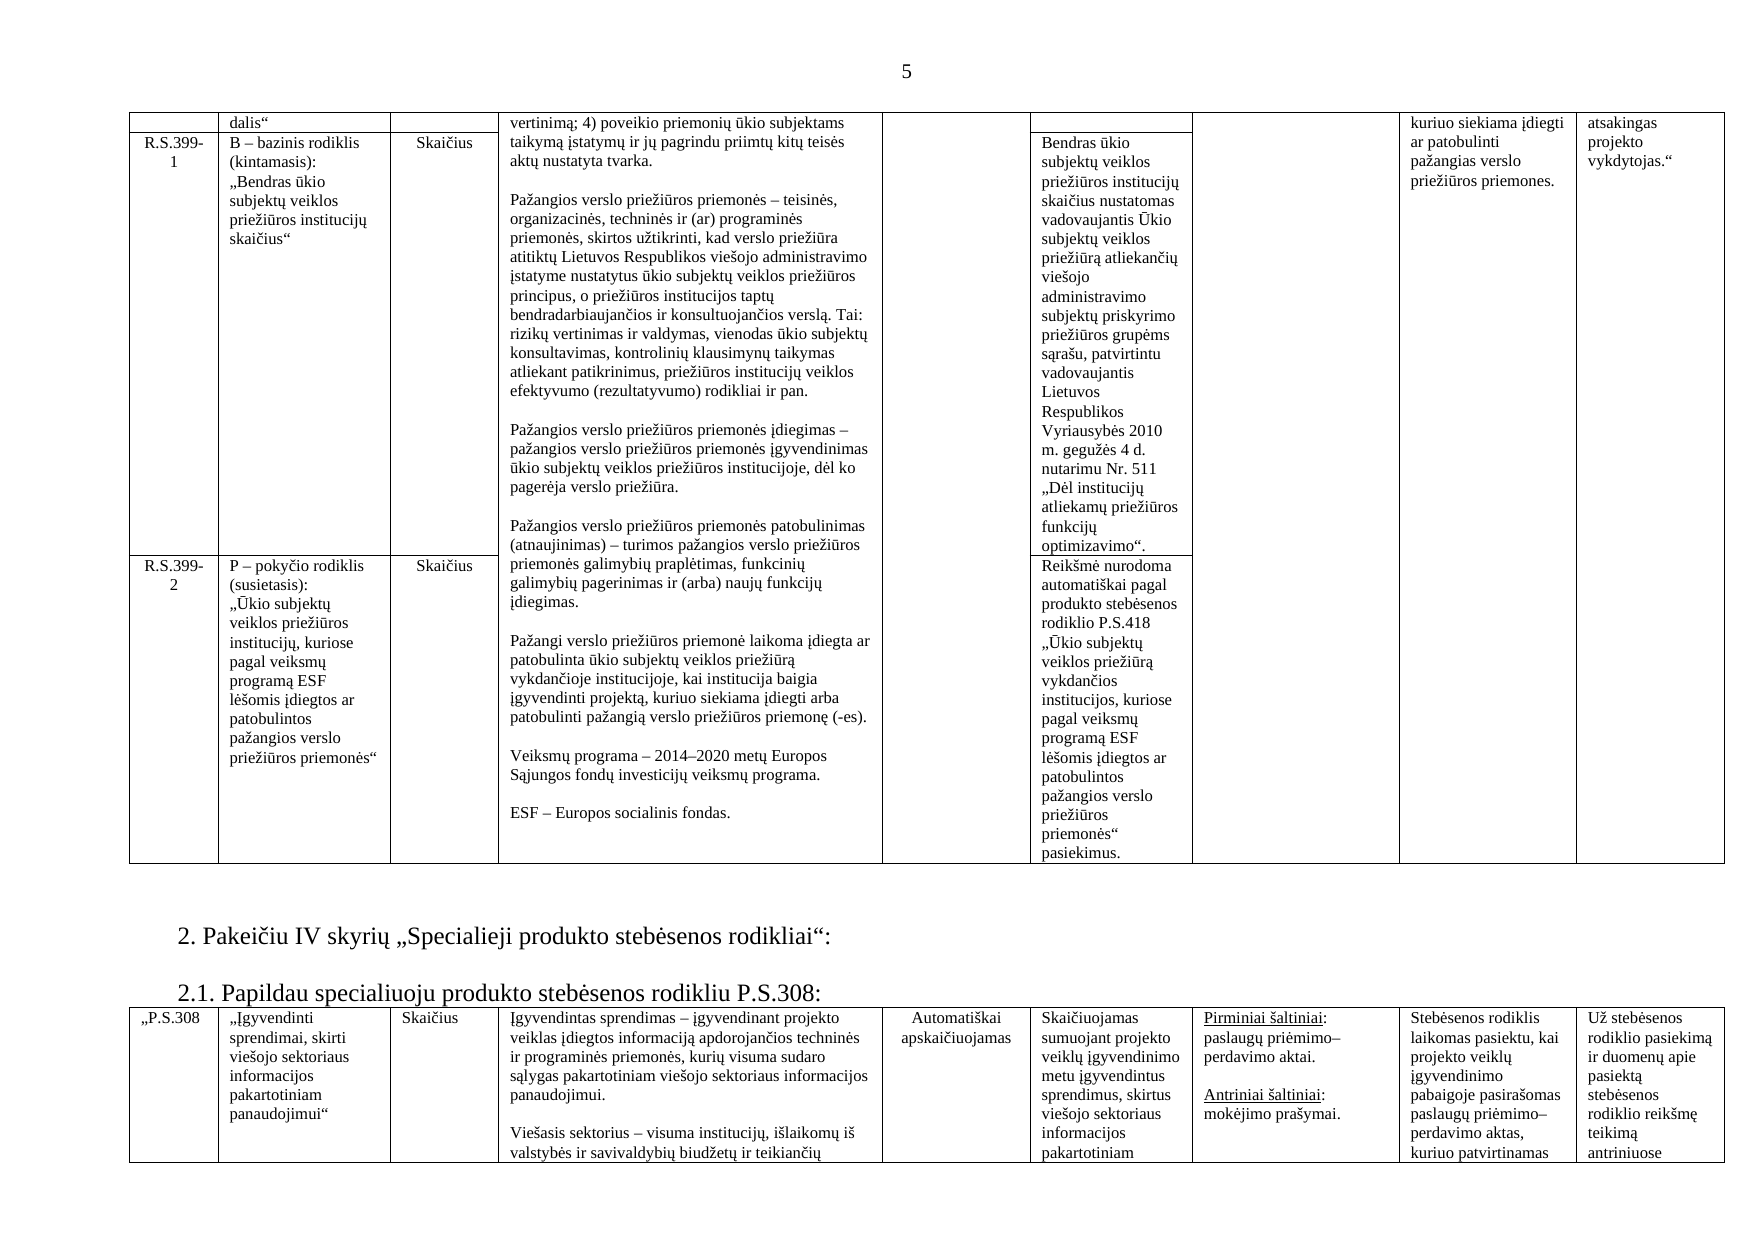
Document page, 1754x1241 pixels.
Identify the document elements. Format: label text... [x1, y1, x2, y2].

table_header dalis“ [219, 113, 390, 132]
table_header [883, 113, 1030, 862]
table_header Automatiškai apskaičiuojamas [883, 1008, 1030, 1162]
text 2. Pakeičiu IV skyrių „Specialieji produkto stebėsenos rodikliai“: [118, 921, 1695, 950]
table_header Stebėsenos rodiklis laikomas pasiektu, kai projekto veiklų įgyvendinimo pabaigoje pasirašomas paslaugų priėmimo–perdavimo aktas, kuriuo patvirtinamas [1400, 1008, 1576, 1162]
table_header [391, 113, 498, 132]
table_cell Bendras ūkio subjektų veiklos priežiūros institucijų skaičius nustatomas vadovaujantis Ūkio subjektų veiklos priežiūrą atliekančių viešojo administravimo subjektų priskyrimo priežiūros grupėms sąrašu, patvirtintu vadovaujantis Lietuvos Respublikos Vyriausybės 2010 m. gegužės 4 d. nutarimu Nr. 511 „Dėl institucijų atliekamų priežiūros funkcijų optimizavimo“. [1031, 133, 1192, 555]
table_header vertinimą; 4) poveikio priemonių ūkio subjektams taikymą įstatymų ir jų pagrindu priimtų kitų teisės aktų nustatyta tvarka. Pažangios verslo priežiūros priemonės – teisinės, organizacinės, techninės ir (ar) programinės priemonės, skirtos užtikrinti, kad verslo priežiūra atitiktų Lietuvos Respublikos viešojo administravimo įstatyme nustatytus ūkio subjektų veiklos priežiūros principus, o priežiūros institucijos taptų bendradarbiaujančios ir konsultuojančios verslą. Tai: rizikų vertinimas ir valdymas, vienodas ūkio subjektų konsultavimas, kontrolinių klausimynų taikymas atliekant patikrinimus, priežiūros institucijų veiklos efektyvumo (rezultatyvumo) rodikliai ir pan. Pažangios verslo priežiūros priemonės įdiegimas – pažangios verslo priežiūros priemonės įgyvendinimas ūkio subjektų veiklos priežiūros institucijoje, dėl ko pagerėja verslo priežiūra. Pažangios verslo priežiūros priemonės patobulinimas (atnaujinimas) – turimos pažangios verslo priežiūros priemonės galimybių praplėtimas, funkcinių galimybių pagerinimas ir (arba) naujų funkcijų įdiegimas. Pažangi verslo priežiūros priemonė laikoma įdiegta ar patobulinta ūkio subjektų veiklos priežiūrą vykdančioje institucijoje, kai institucija baigia įgyvendinti projektą, kuriuo siekiama įdiegti arba patobulinti pažangią verslo priežiūros priemonę (-es). Veiksmų programa – 2014–2020 metų Europos Sąjungos fondų investicijų veiksmų programa. ESF – Europos socialinis fondas. [499, 113, 882, 862]
table_cell Reikšmė nurodoma automatiškai pagal produkto stebėsenos rodiklio P.S.418 „Ūkio subjektų veiklos priežiūrą vykdančios institucijos, kuriose pagal veiksmų programą ESF lėšomis įdiegtos ar patobulintos pažangios verslo priežiūros priemonės“ pasiekimus. [1031, 556, 1192, 862]
table_header Pirminiai šaltiniai: paslaugų priėmimo–perdavimo aktai. Antriniai šaltiniai: mokėjimo prašymai. [1193, 1008, 1399, 1162]
table_cell R.S.399-1 [130, 133, 218, 555]
text 2.1. Papildau specialiuoju produkto stebėsenos rodikliu P.S.308: [118, 978, 1695, 1007]
table_cell P – pokyčio rodiklis (susietasis): „Ūkio subjektų veiklos priežiūros institucijų, kuriose pagal veiksmų programą ESF lėšomis įdiegtos ar patobulintos pažangios verslo priežiūros priemonės“ [219, 556, 390, 862]
table_header „Įgyvendinti sprendimai, skirti viešojo sektoriaus informacijos pakartotiniam panaudojimui“ [219, 1008, 390, 1162]
table_header „P.S.308 [130, 1008, 218, 1162]
table_header [1031, 113, 1192, 132]
table_header Už stebėsenos rodiklio pasiekimą ir duomenų apie pasiektą stebėsenos rodiklio reikšmę teikimą antriniuose [1577, 1008, 1724, 1162]
table_header kuriuo siekiama įdiegti ar patobulinti pažangias verslo priežiūros priemones. [1400, 113, 1576, 862]
table_header [1193, 113, 1399, 862]
table_header Įgyvendintas sprendimas – įgyvendinant projekto veiklas įdiegtos informaciją apdorojančios techninės ir programinės priemonės, kurių visuma sudaro sąlygas pakartotiniam viešojo sektoriaus informacijos panaudojimui. Viešasis sektorius – visuma institucijų, išlaikomų iš valstybės ir savivaldybių biudžetų ir teikiančių [499, 1008, 882, 1162]
table_header Skaičius [391, 1008, 498, 1162]
table_header atsakingas projekto vykdytojas.“ [1577, 113, 1724, 862]
table_cell B – bazinis rodiklis (kintamasis): „Bendras ūkio subjektų veiklos priežiūros institucijų skaičius“ [219, 133, 390, 555]
table_cell Skaičius [391, 133, 498, 555]
table_cell Skaičius [391, 556, 498, 862]
table_cell R.S.399-2 [130, 556, 218, 862]
table_header Skaičiuojamas sumuojant projekto veiklų įgyvendinimo metu įgyvendintus sprendimus, skirtus viešojo sektoriaus informacijos pakartotiniam [1031, 1008, 1192, 1162]
table_header [130, 113, 218, 132]
